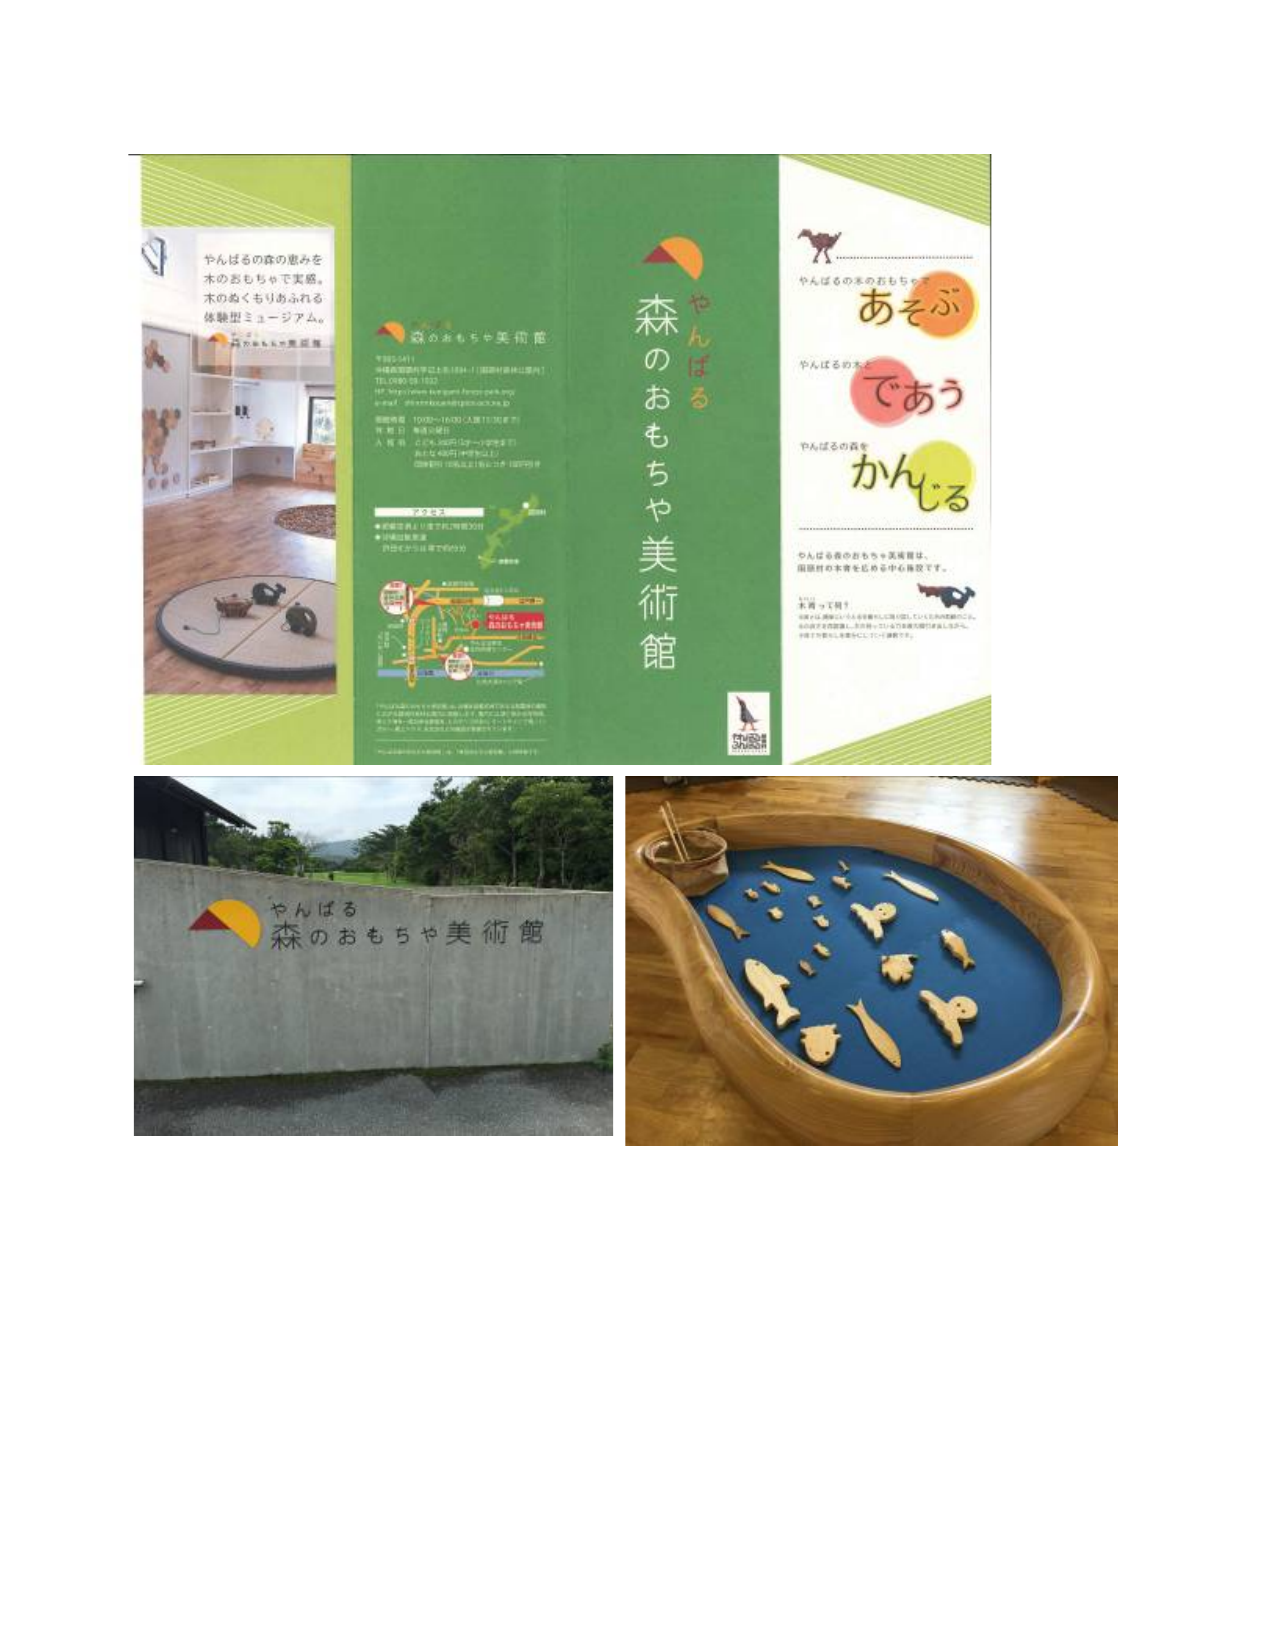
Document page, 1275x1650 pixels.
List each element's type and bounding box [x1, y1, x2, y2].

picture [133, 776, 614, 1136]
picture [625, 776, 1118, 1146]
table_cell [128, 771, 619, 1152]
picture [128, 154, 992, 765]
table_header [128, 150, 1127, 771]
table_cell [620, 771, 1127, 1152]
